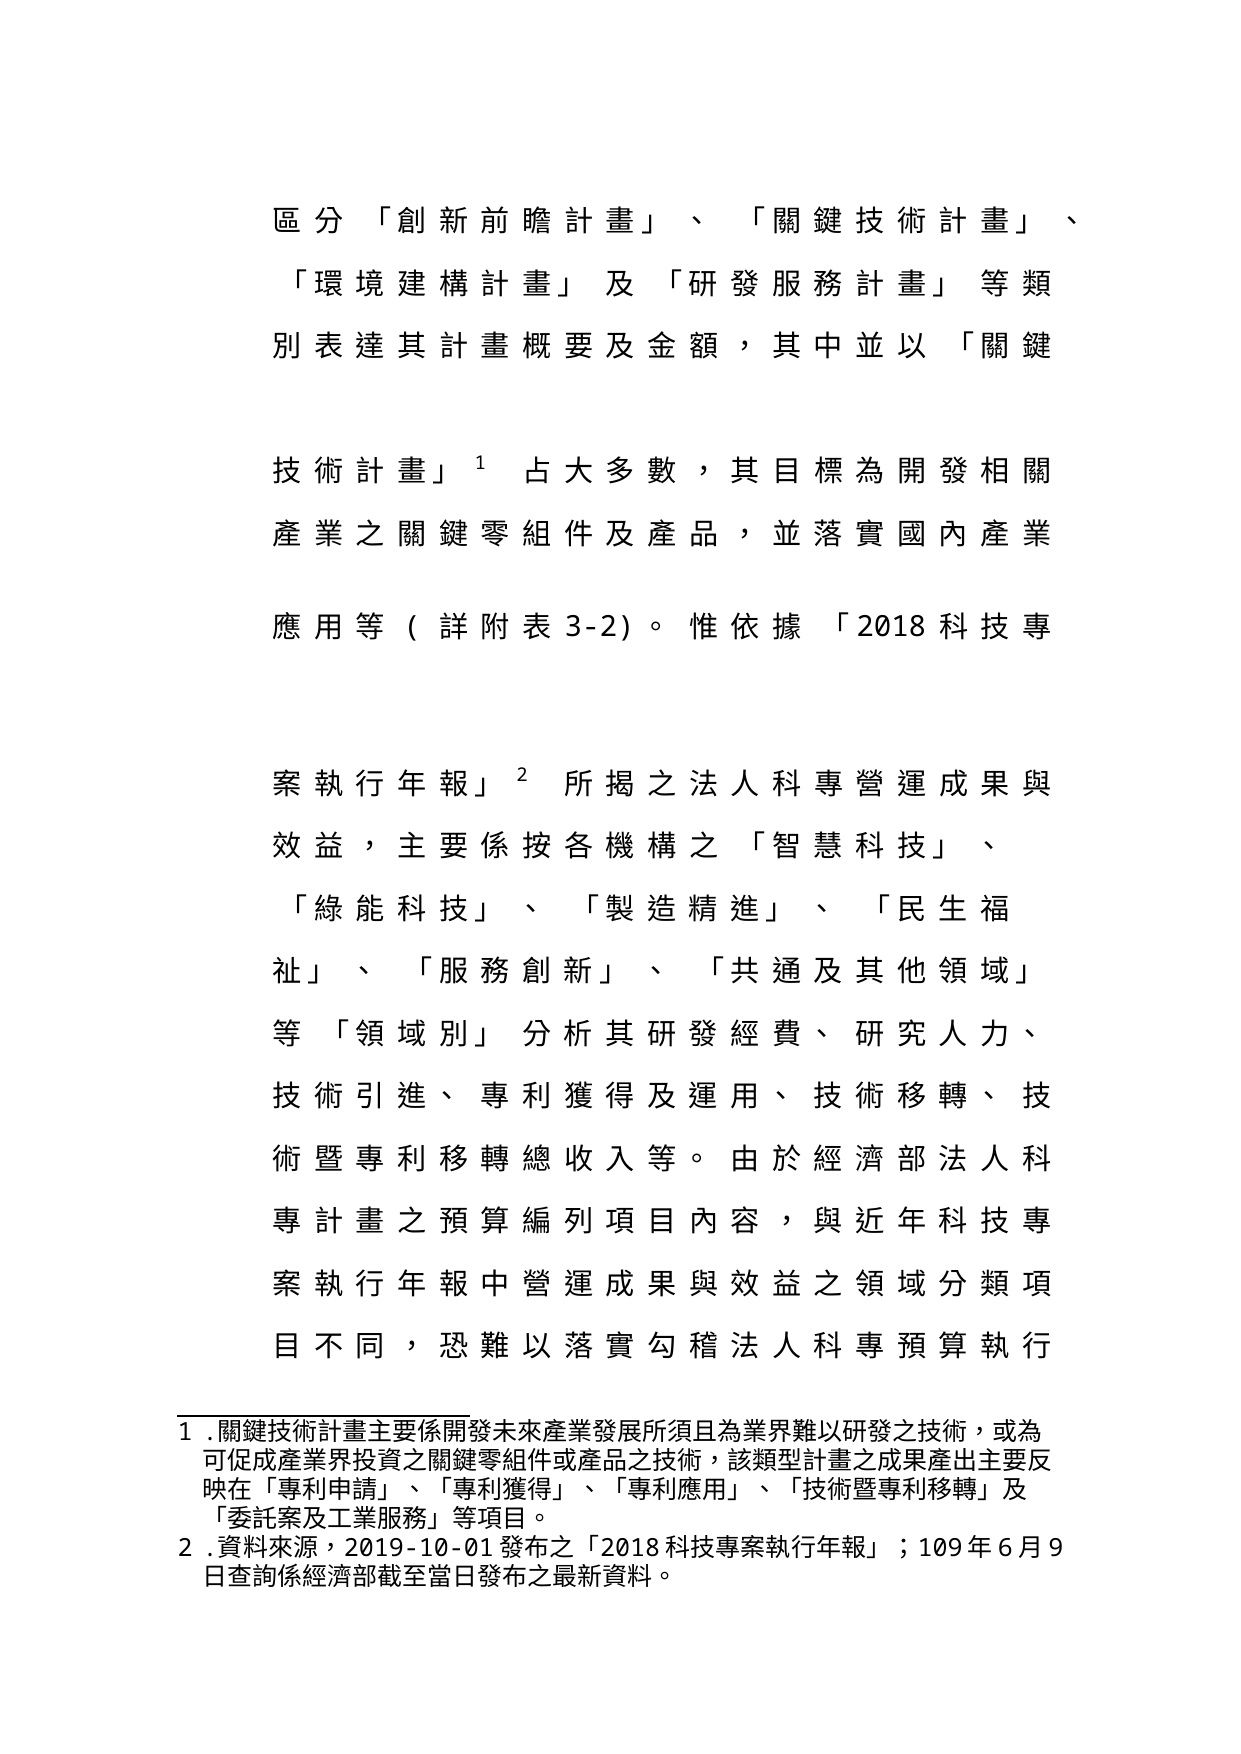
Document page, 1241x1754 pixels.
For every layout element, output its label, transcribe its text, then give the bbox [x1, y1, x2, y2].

text .關鍵技術計畫主要係開發未來產業發展所須且為業界難以研發之技術，或為可促成產業界投資之關鍵零組件或產品之技術，該類型計畫之成果產出主要反映在「專利申請」、「專利獲得」、「專利應用」、「技術暨專利移轉」及「委託案及工業服務」等項目。 [177, 1417, 1063, 1533]
text .資料來源，2019-10-01發布之「2018科技專案執行年報」；109年6月9日查詢係經濟部截至當日發布之最新資料。 [177, 1533, 1063, 1592]
text 揆諸經濟部近幾年預算書有關法人科技專案計畫之編列說明，主要係按各受補助法人區分「創新前瞻計畫」、「關鍵技術計畫」、「環境建構計畫」及「研發服務計畫」等類別表達其計畫概要及金額，其中並以「關鍵技術計畫」占大多數，其目標為開發相關產業之關鍵零組件及產品，並落實國內產業應用等(詳附表3-2)。惟依據「2018科技專案執行年報」所揭之法人科專營運成果與效益，主要係按各機構之「智慧科技」、「綠能科技」、「製造精進」、「民生福祉」、「服務創新」、「共通及其他領域」等「領域別」分析其研發經費、研究人力、技術引進、專利獲得及運用、技術移轉、技術暨專利移轉總收入等。由於經濟部法人科專計畫之預算編列項目內容，與近年科技專案執行年報中營運成果與效益之領域分類項目不同，恐難以落實勾稽法人科專預算執行及其成果之關聯性。 [242, 177, 1058, 1365]
